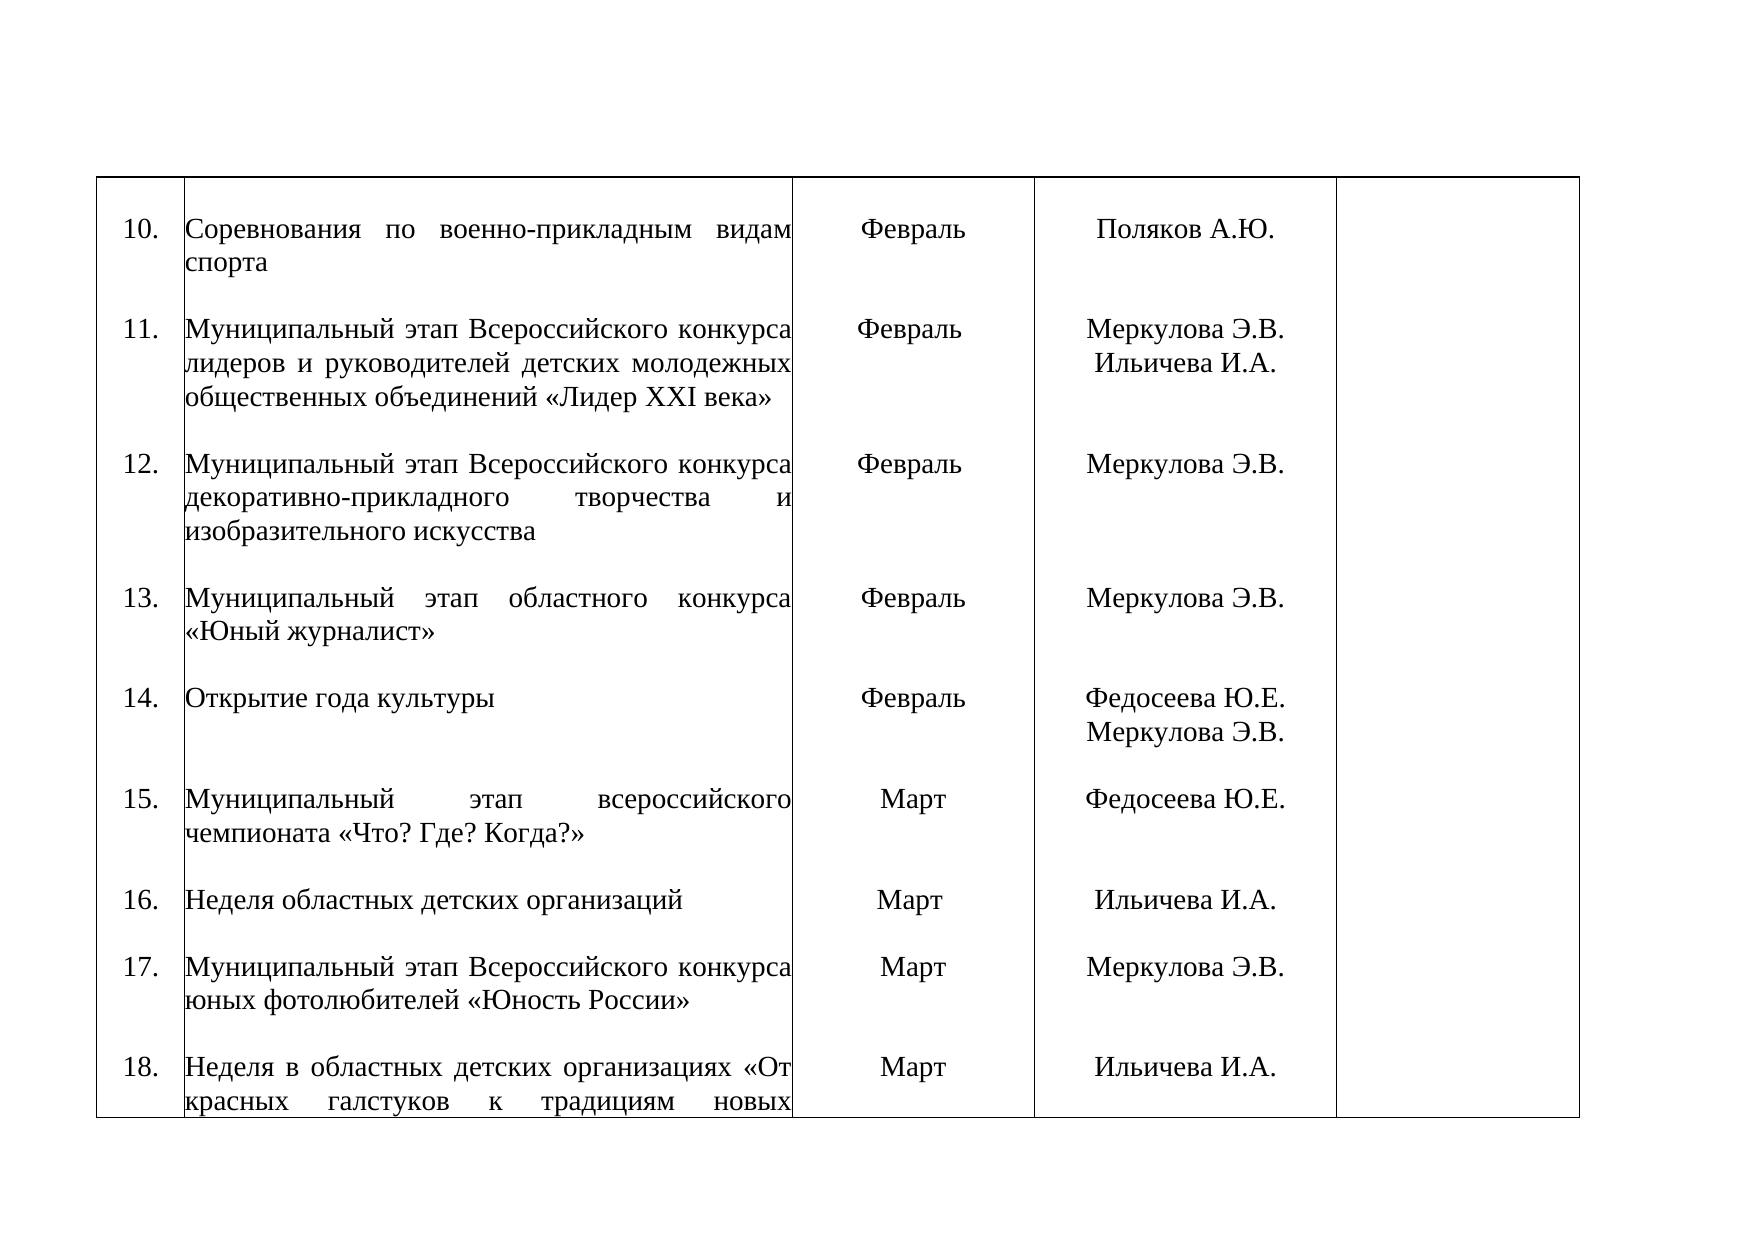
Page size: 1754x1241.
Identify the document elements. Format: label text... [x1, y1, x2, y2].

table_cell [1580, 176, 1604, 1117]
table_cell [1337, 178, 1579, 1117]
table_cell Соревнования по военно-прикладным видам спорта Муниципальный этап Всероссийского конкурса лидеров и руководителей детских молодежных общественных объединений «Лидер XXI века» Муниципальный этап Всероссийского конкурса декоративно-прикладного творчества и изобразительного искусства Муниципальный этап областного конкурса «Юный журналист» Открытие года культуры Муниципальный этап всероссийского чемпионата «Что? Где? Когда?» Неделя областных детских организаций Муниципальный этап Всероссийского конкурса юных фотолюбителей «Юность России» Неделя в областных детских организациях «От красных галстуков к традициям новых [185, 178, 792, 1117]
table_cell 10. 11. 12. 13. 14. 15. 16. 17. 18. [97, 178, 184, 1117]
table_cell Февраль Февраль Февраль Февраль Февраль Март Март Март Март [793, 178, 1034, 1117]
table_cell Поляков А.Ю. Меркулова Э.В. Ильичева И.А. Меркулова Э.В. Меркулова Э.В. Федосеева Ю.Е. Меркулова Э.В. Федосеева Ю.Е. Ильичева И.А. Меркулова Э.В. Ильичева И.А. [1035, 178, 1336, 1117]
